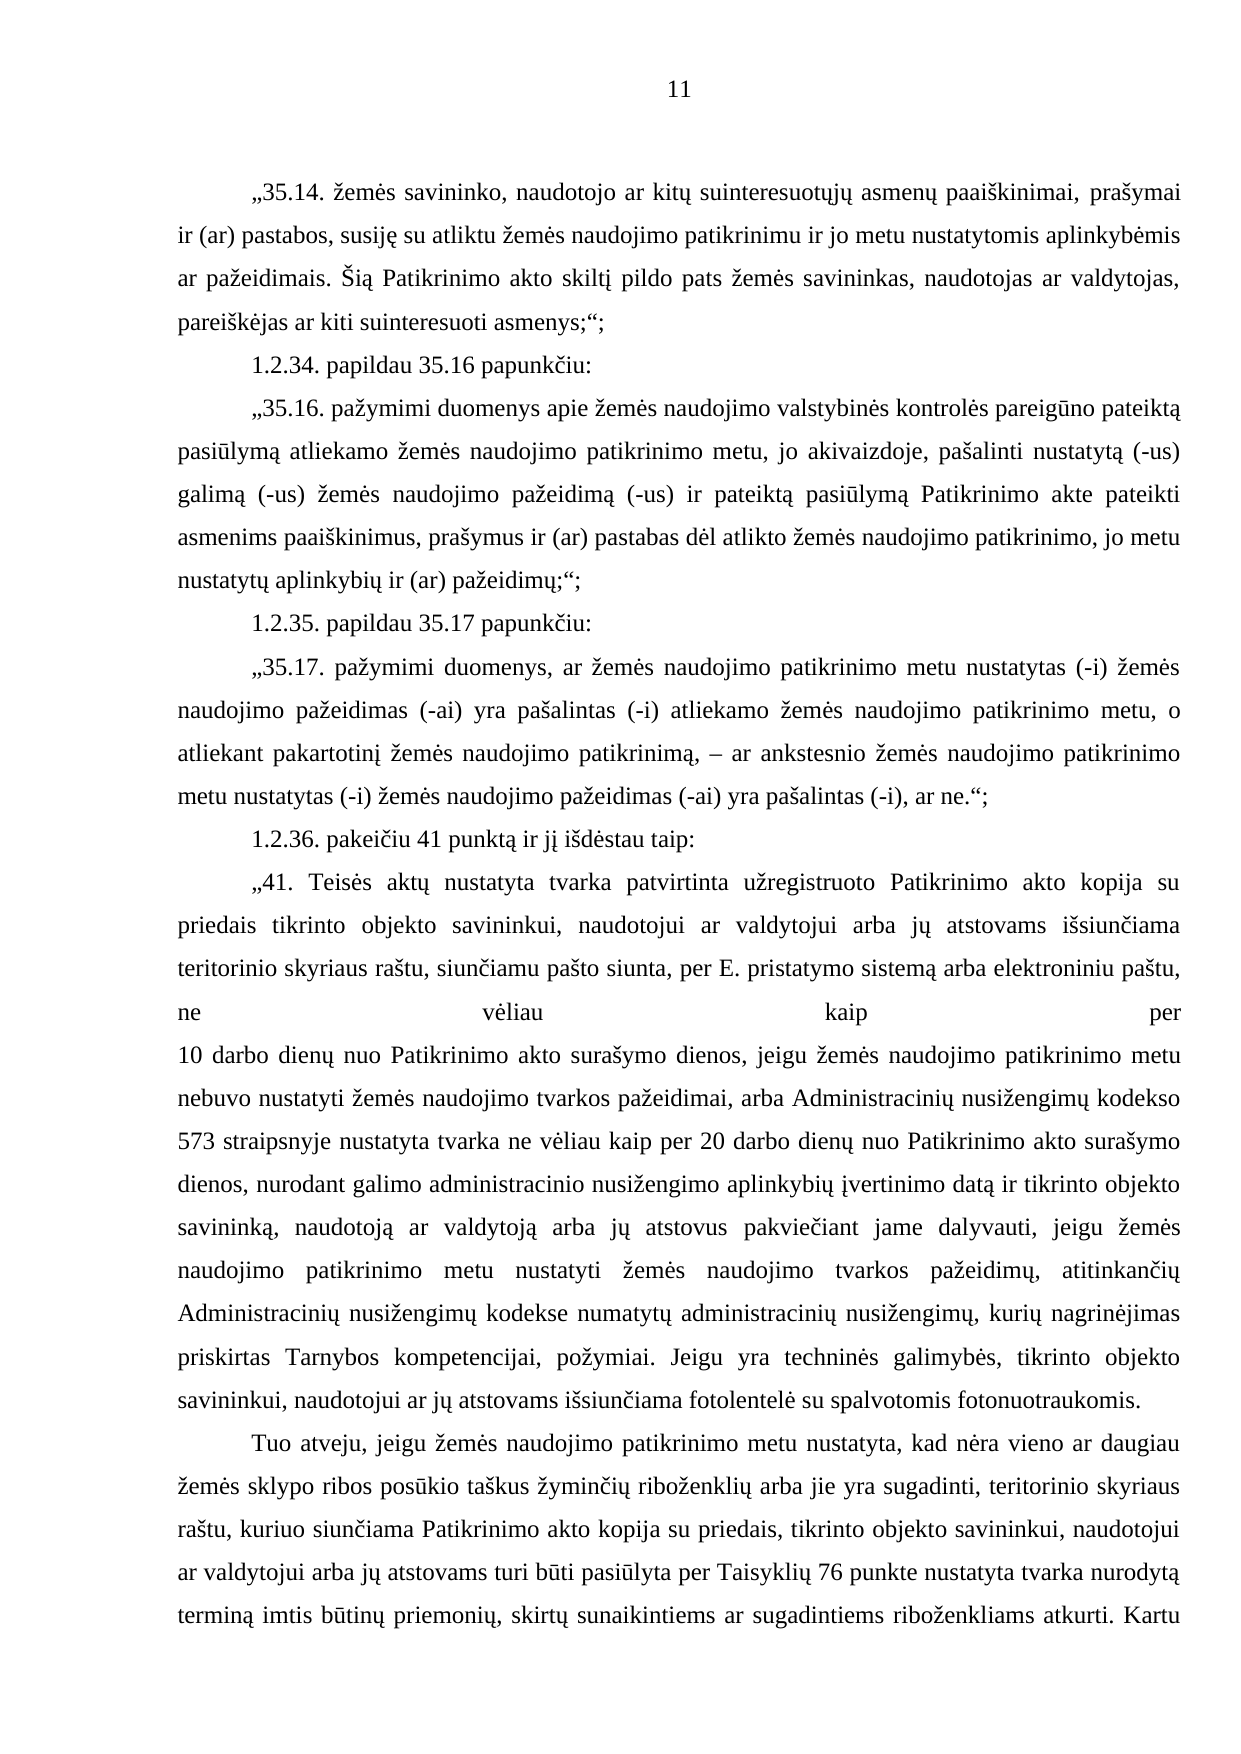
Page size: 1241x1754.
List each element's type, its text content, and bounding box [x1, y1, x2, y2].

text „35.14. žemės savininko, naudotojo ar kitų suinteresuotųjų asmenų paaiškinimai, prašymai ir (ar) pastabos, susiję su atliktu žemės naudojimo patikrinimu ir jo metu nustatytomis aplinkybėmis ar pažeidimais. Šią Patikrinimo akto skiltį pildo pats žemės savininkas, naudotojas ar valdytojas, pareiškėjas ar kiti suinteresuoti asmenys;“; [177, 177, 1181, 335]
text „35.17. pažymimi duomenys, ar žemės naudojimo patikrinimo metu nustatytas (-i) žemės naudojimo pažeidimas (-ai) yra pašalintas (-i) atliekamo žemės naudojimo patikrinimo metu, o atliekant pakartotinį žemės naudojimo patikrinimą, – ar ankstesnio žemės naudojimo patikrinimo metu nustatytas (-i) žemės naudojimo pažeidimas (-ai) yra pašalintas (-i), ar ne.“; [177, 652, 1181, 810]
text „35.16. pažymimi duomenys apie žemės naudojimo valstybinės kontrolės pareigūno pateiktą pasiūlymą atliekamo žemės naudojimo patikrinimo metu, jo akivaizdoje, pašalinti nustatytą (-us) galimą (-us) žemės naudojimo pažeidimą (-us) ir pateiktą pasiūlymą Patikrinimo akte pateikti asmenims paaiškinimus, prašymus ir (ar) pastabas dėl atlikto žemės naudojimo patikrinimo, jo metu nustatytų aplinkybių ir (ar) pažeidimų;“; [177, 393, 1181, 594]
text 1.2.34. papildau 35.16 papunkčiu: [177, 350, 1181, 378]
text 1.2.36. pakeičiu 41 punktą ir jį išdėstau taip: [177, 824, 1181, 853]
text Tuo atveju, jeigu žemės naudojimo patikrinimo metu nustatyta, kad nėra vieno ar daugiau žemės sklypo ribos posūkio taškus žyminčių riboženklių arba jie yra sugadinti, teritorinio skyriaus raštu, kuriuo siunčiama Patikrinimo akto kopija su priedais, tikrinto objekto savininkui, naudotojui ar valdytojui arba jų atstovams turi būti pasiūlyta per Taisyklių 76 punkte nustatyta tvarka nurodytą terminą imtis būtinų priemonių, skirtų sunaikintiems ar sugadintiems riboženkliams atkurti. Kartu [177, 1428, 1181, 1629]
text „41. Teisės aktų nustatyta tvarka patvirtinta užregistruoto Patikrinimo akto kopija su priedais tikrinto objekto savininkui, naudotojui ar valdytojui arba jų atstovams išsiunčiama teritorinio skyriaus raštu, siunčiamu pašto siunta, per E. pristatymo sistemą arba elektroniniu paštu, ne vėliau kaip per 10 darbo dienų nuo Patikrinimo akto surašymo dienos, jeigu žemės naudojimo patikrinimo metu nebuvo nustatyti žemės naudojimo tvarkos pažeidimai, arba Administracinių nusižengimų kodekso 573 straipsnyje nustatyta tvarka ne vėliau kaip per 20 darbo dienų nuo Patikrinimo akto surašymo dienos, nurodant galimo administracinio nusižengimo aplinkybių įvertinimo datą ir tikrinto objekto savininką, naudotoją ar valdytoją arba jų atstovus pakviečiant jame dalyvauti, jeigu žemės naudojimo patikrinimo metu nustatyti žemės naudojimo tvarkos pažeidimų, atitinkančių Administracinių nusižengimų kodekse numatytų administracinių nusižengimų, kurių nagrinėjimas priskirtas Tarnybos kompetencijai, požymiai. Jeigu yra techninės galimybės, tikrinto objekto savininkui, naudotojui ar jų atstovams išsiunčiama fotolentelė su spalvotomis fotonuotraukomis. [177, 867, 1181, 1413]
text 1.2.35. papildau 35.17 papunkčiu: [177, 608, 1181, 637]
